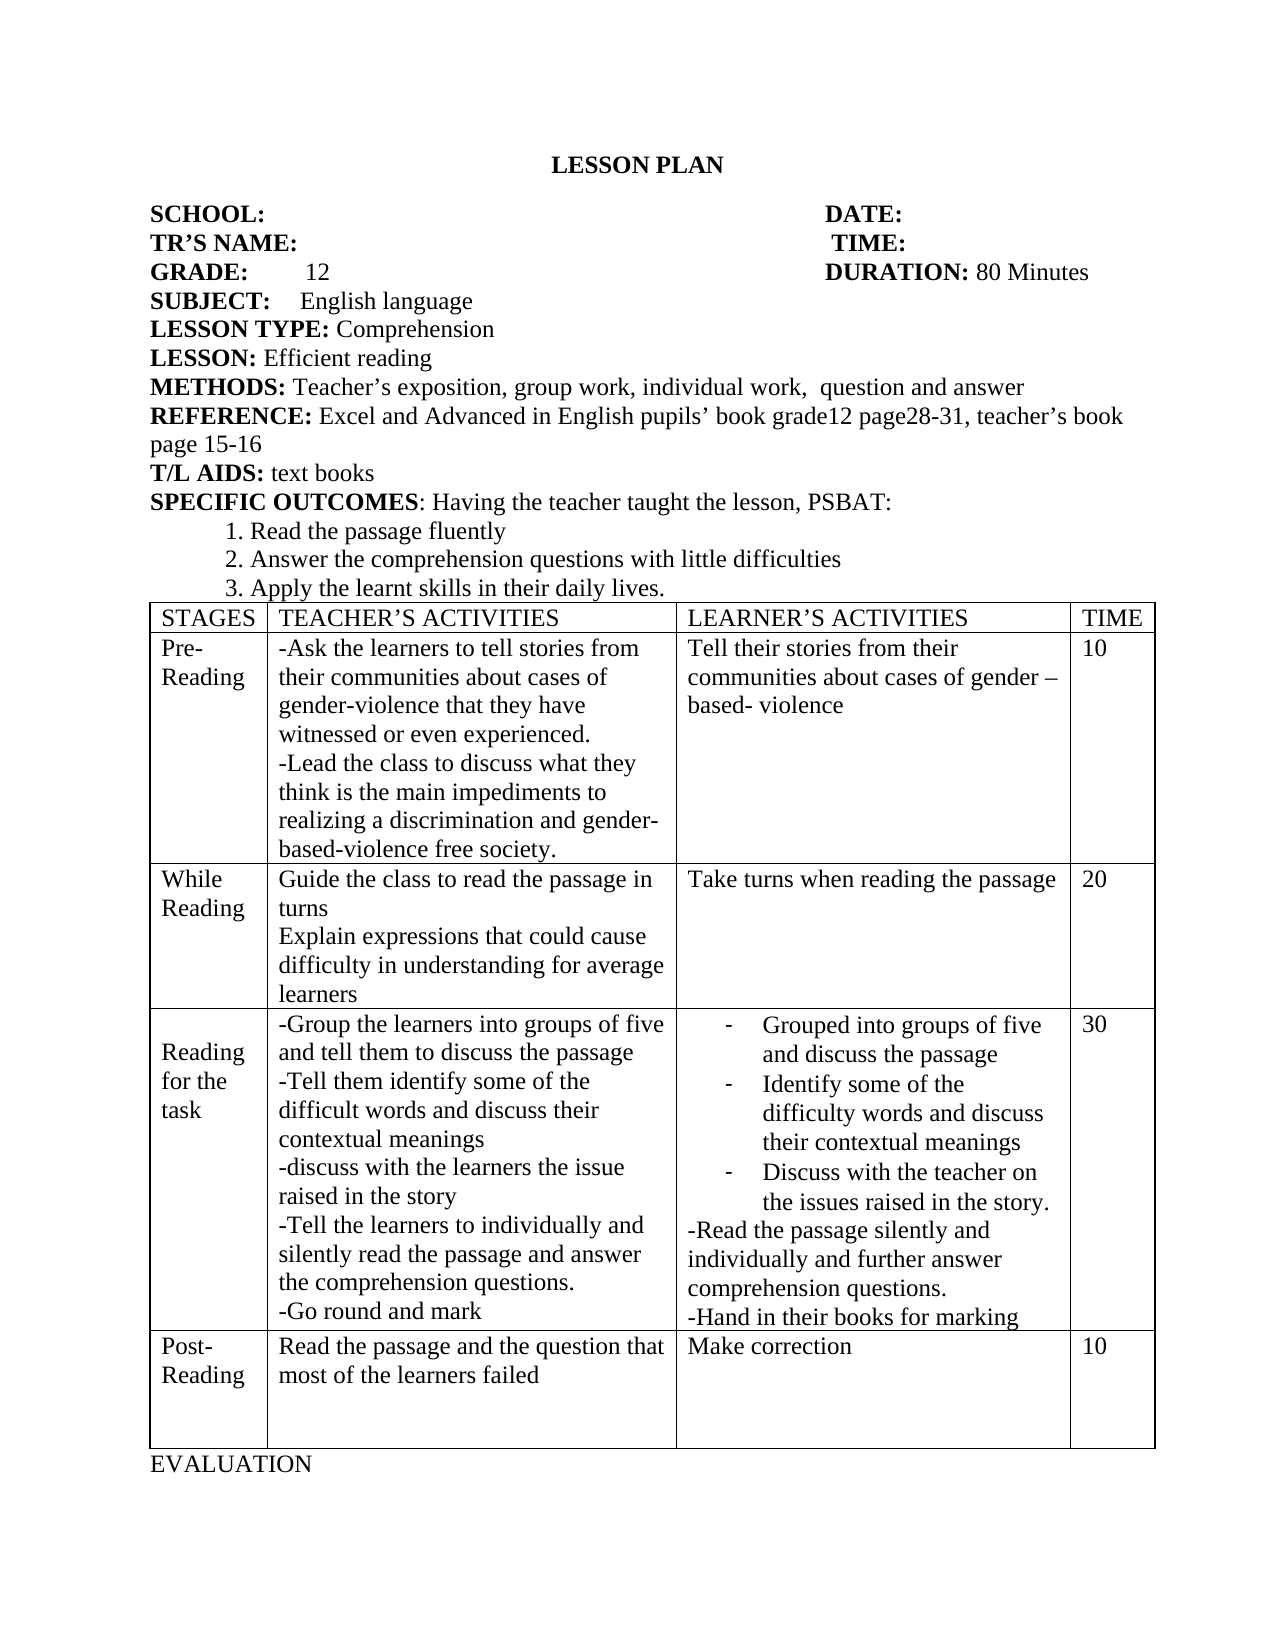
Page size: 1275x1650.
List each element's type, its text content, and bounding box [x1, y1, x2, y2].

table_cell 30 [1071, 1009, 1154, 1330]
table_cell Grouped into groups of five and discuss the passage Identify some of the difficulty words and discuss their contextual meanings Discuss with the teacher on the issues raised in the story. -Read the passage silently and individually and further answer comprehension questions. -Hand in their books for marking [677, 1009, 1070, 1330]
text LESSON: Efficient reading [150, 343, 1125, 372]
table_cell Make correction [677, 1331, 1070, 1448]
text 2. Answer the comprehension questions with little difficulties [150, 544, 1125, 573]
table_cell -Ask the learners to tell stories from their communities about cases of gender-violence that they have witnessed or even experienced. -Lead the class to discuss what they think is the main impediments to realizing a discrimination and gender-based-violence free society. [268, 633, 676, 863]
table_cell Take turns when reading the passage [677, 864, 1070, 1008]
table_cell Tell their stories from their communities about cases of gender –based- violence [677, 633, 1070, 863]
text TR’S NAME: TIME: [150, 228, 1125, 257]
table_cell While Reading [151, 864, 267, 1008]
text T/L AIDS: text books [150, 458, 1125, 487]
table_cell 10 [1071, 1331, 1154, 1448]
text METHODS: Teacher’s exposition, group work, individual work, question and answer [150, 372, 1125, 401]
table_cell Guide the class to read the passage in turns Explain expressions that could cause difficulty in understanding for average learners [268, 864, 676, 1008]
table_cell 10 [1071, 633, 1154, 863]
text 1. Read the passage fluently [150, 516, 1125, 544]
text SUBJECT: English language [150, 286, 1125, 314]
text GRADE: 12 DURATION: 80 Minutes [150, 257, 1125, 286]
text 3. Apply the learnt skills in their daily lives. [150, 573, 1125, 602]
table_cell -Group the learners into groups of five and tell them to discuss the passage -Tell them identify some of the difficult words and discuss their contextual meanings -discuss with the learners the issue raised in the story -Tell the learners to individually and silently read the passage and answer the comprehension questions. -Go round and mark [268, 1009, 676, 1330]
table_cell Pre- Reading [151, 633, 267, 863]
table_cell Post- Reading [151, 1331, 267, 1448]
table_header STAGES [151, 603, 267, 632]
table_cell Read the passage and the question that most of the learners failed [268, 1331, 676, 1448]
table_header LEARNER’S ACTIVITIES [677, 603, 1070, 632]
text SCHOOL: DATE: [150, 199, 1125, 228]
table_header TEACHER’S ACTIVITIES [268, 603, 676, 632]
text LESSON TYPE: Comprehension [150, 314, 1125, 343]
text REFERENCE: Excel and Advanced in English pupils’ book grade12 page28-31, teacher’s book page 15-16 [150, 401, 1125, 458]
table_header TIME [1071, 603, 1154, 632]
table_cell Reading for the task [151, 1009, 267, 1330]
table_cell 20 [1071, 864, 1154, 1008]
text EVALUATION [150, 1449, 1125, 1478]
text LESSON PLAN [150, 150, 1125, 179]
text SPECIFIC OUTCOMES: Having the teacher taught the lesson, PSBAT: [150, 487, 1125, 516]
